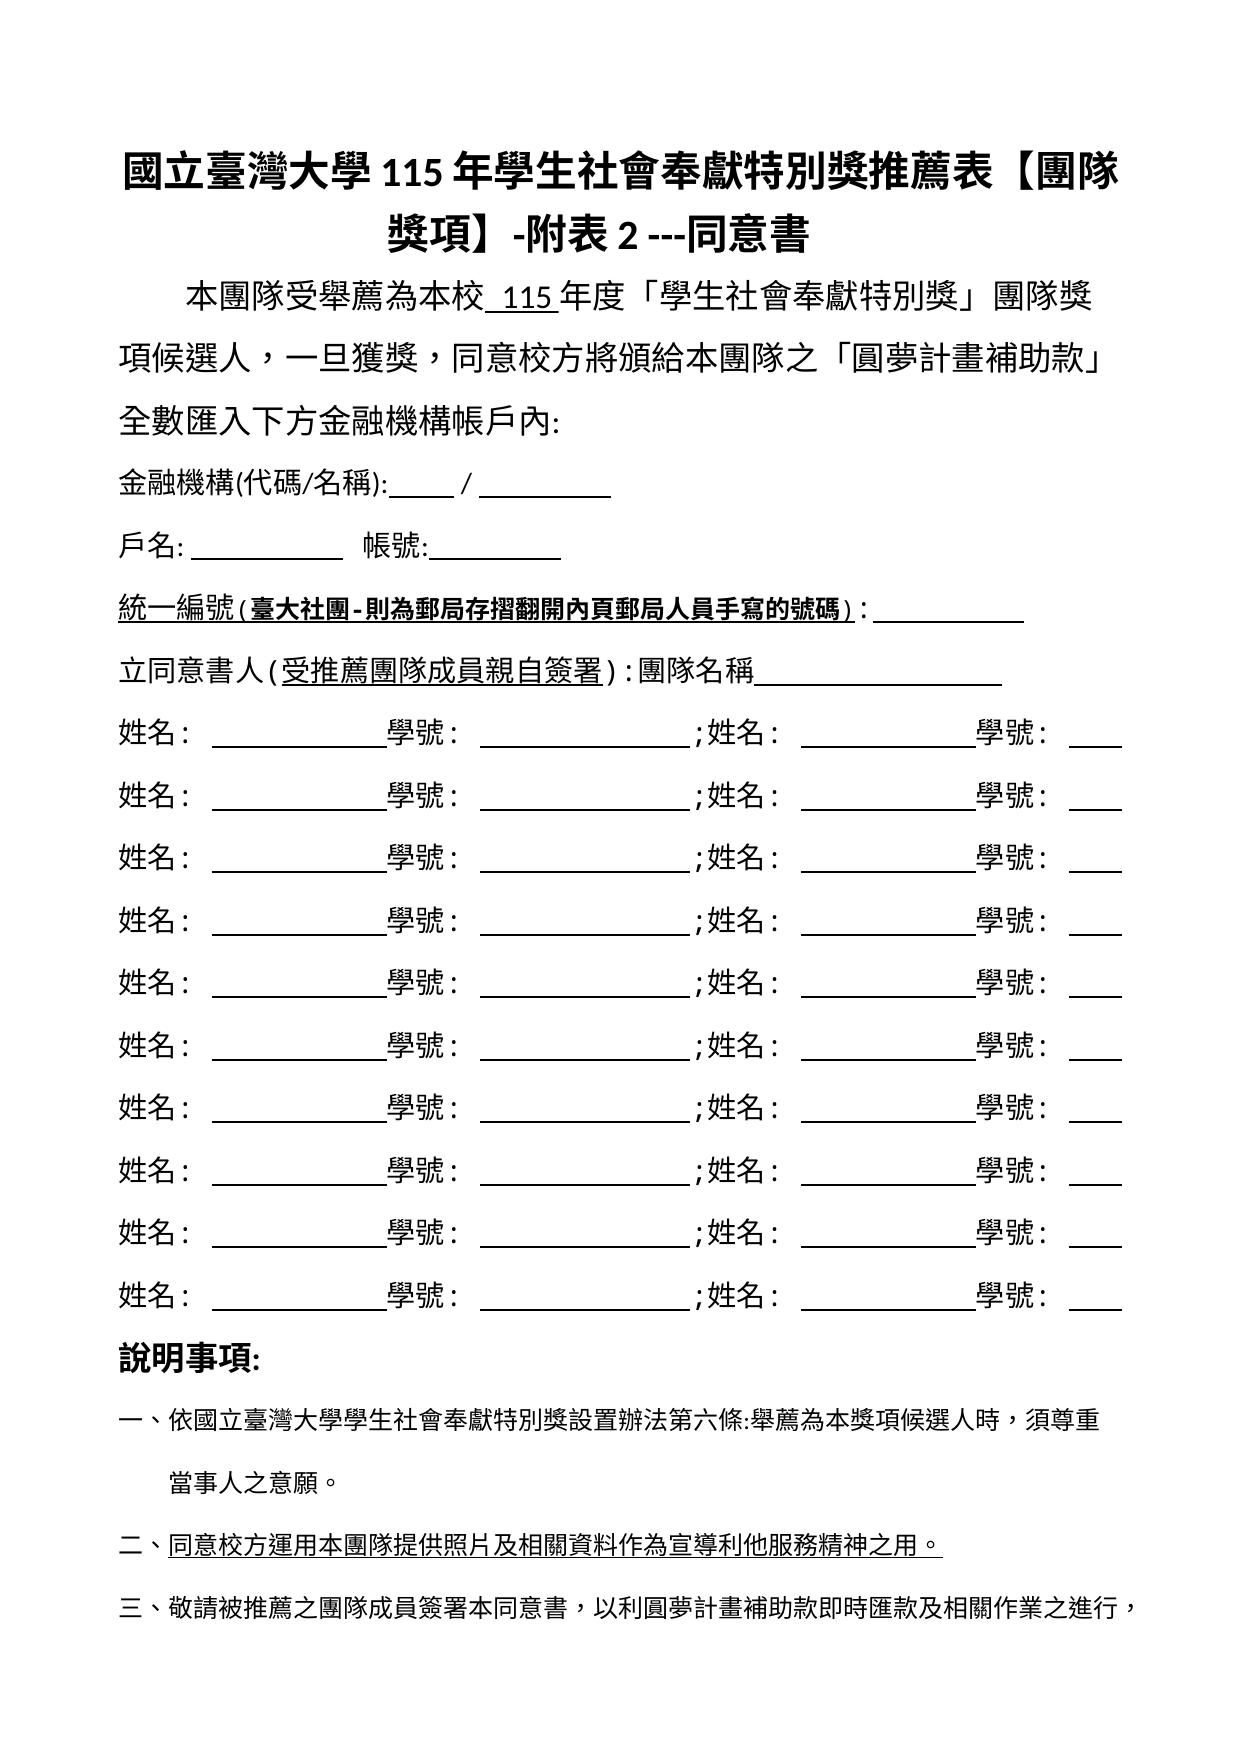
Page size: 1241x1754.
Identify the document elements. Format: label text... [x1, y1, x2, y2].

text 姓名: 學號: ;姓名: 學號: [118, 939, 1122, 1002]
text 姓名: 學號: ;姓名: 學號: [118, 814, 1122, 877]
text 戶名: 帳號: [118, 502, 1122, 564]
text 金融機構(代碼/名稱): / [118, 439, 1122, 502]
text 一、依國立臺灣大學學生社會奉獻特別獎設置辦法第六條:舉薦為本獎項候選人時，須尊重當事人之意願。 [118, 1377, 1122, 1502]
text 姓名: 學號: ;姓名: 學號: [118, 752, 1122, 814]
text 三、敬請被推薦之團隊成員簽署本同意書，以利圓夢計畫補助款即時匯款及相關作業之進行，避免日後爭議。 [118, 1564, 1122, 1627]
text 姓名: 學號: ;姓名: 學號: [118, 1252, 1122, 1314]
text 國立臺灣大學115年學生社會奉獻特別獎推薦表【團隊獎項】-附表2 ---同意書 [118, 127, 1122, 252]
text 姓名: 學號: ;姓名: 學號: [118, 1002, 1122, 1064]
text 姓名: 學號: ;姓名: 學號: [118, 689, 1122, 752]
text 姓名: 學號: ;姓名: 學號: [118, 1064, 1122, 1127]
text 姓名: 學號: ;姓名: 學號: [118, 1127, 1122, 1189]
text 姓名: 學號: ;姓名: 學號: [118, 1189, 1122, 1252]
text 本團隊受舉薦為本校 115年度「學生社會奉獻特別獎」團隊獎項候選人，一旦獲獎，同意校方將頒給本團隊之「圓夢計畫補助款」全數匯入下方金融機構帳戶內: [118, 252, 1122, 439]
text 姓名: 學號: ;姓名: 學號: [118, 877, 1122, 939]
text 說明事項: [118, 1314, 1122, 1377]
text 統一編號(臺大社團-則為郵局存摺翻開內頁郵局人員手寫的號碼): [118, 564, 1122, 627]
text 立同意書人(受推薦團隊成員親自簽署):團隊名稱 [118, 627, 1122, 689]
text 二、同意校方運用本團隊提供照片及相關資料作為宣導利他服務精神之用。 [118, 1502, 1122, 1564]
